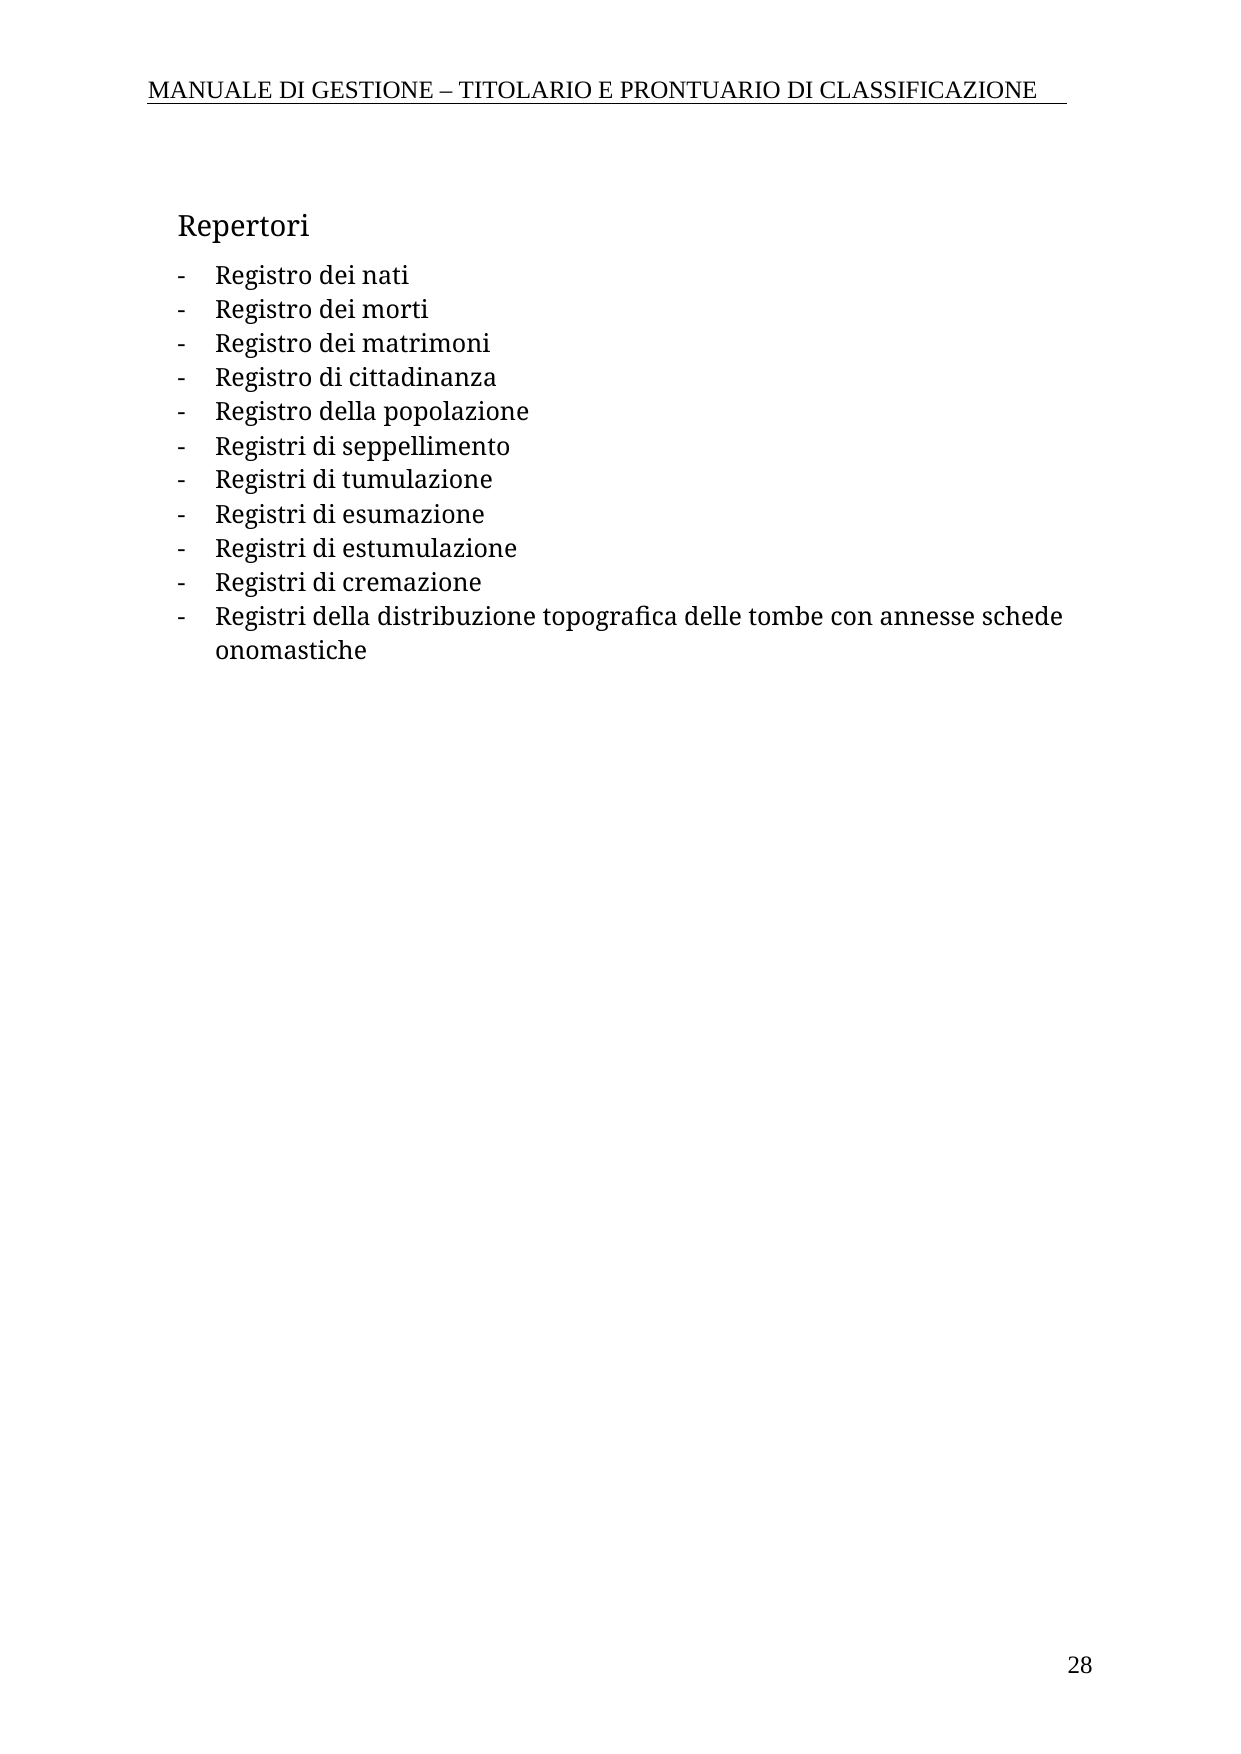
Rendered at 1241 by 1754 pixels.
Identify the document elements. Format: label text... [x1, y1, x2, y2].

list Registro dei matrimoni [177, 326, 1092, 360]
list Registro della popolazione [177, 394, 1092, 428]
list Registri di esumazione [177, 496, 1092, 530]
list Registri della distribuzione topografica delle tombe con annesse schede onomastiche [177, 598, 1092, 667]
list Registro di cittadinanza [177, 360, 1092, 394]
list Registri di cremazione [177, 564, 1092, 598]
list Registri di seppellimento [177, 428, 1092, 462]
text Repertori [148, 206, 1092, 245]
list Registri di tumulazione [177, 462, 1092, 496]
list Registri di estumulazione [177, 530, 1092, 564]
list Registro dei morti [177, 292, 1092, 326]
list Registro dei nati [177, 258, 1092, 292]
